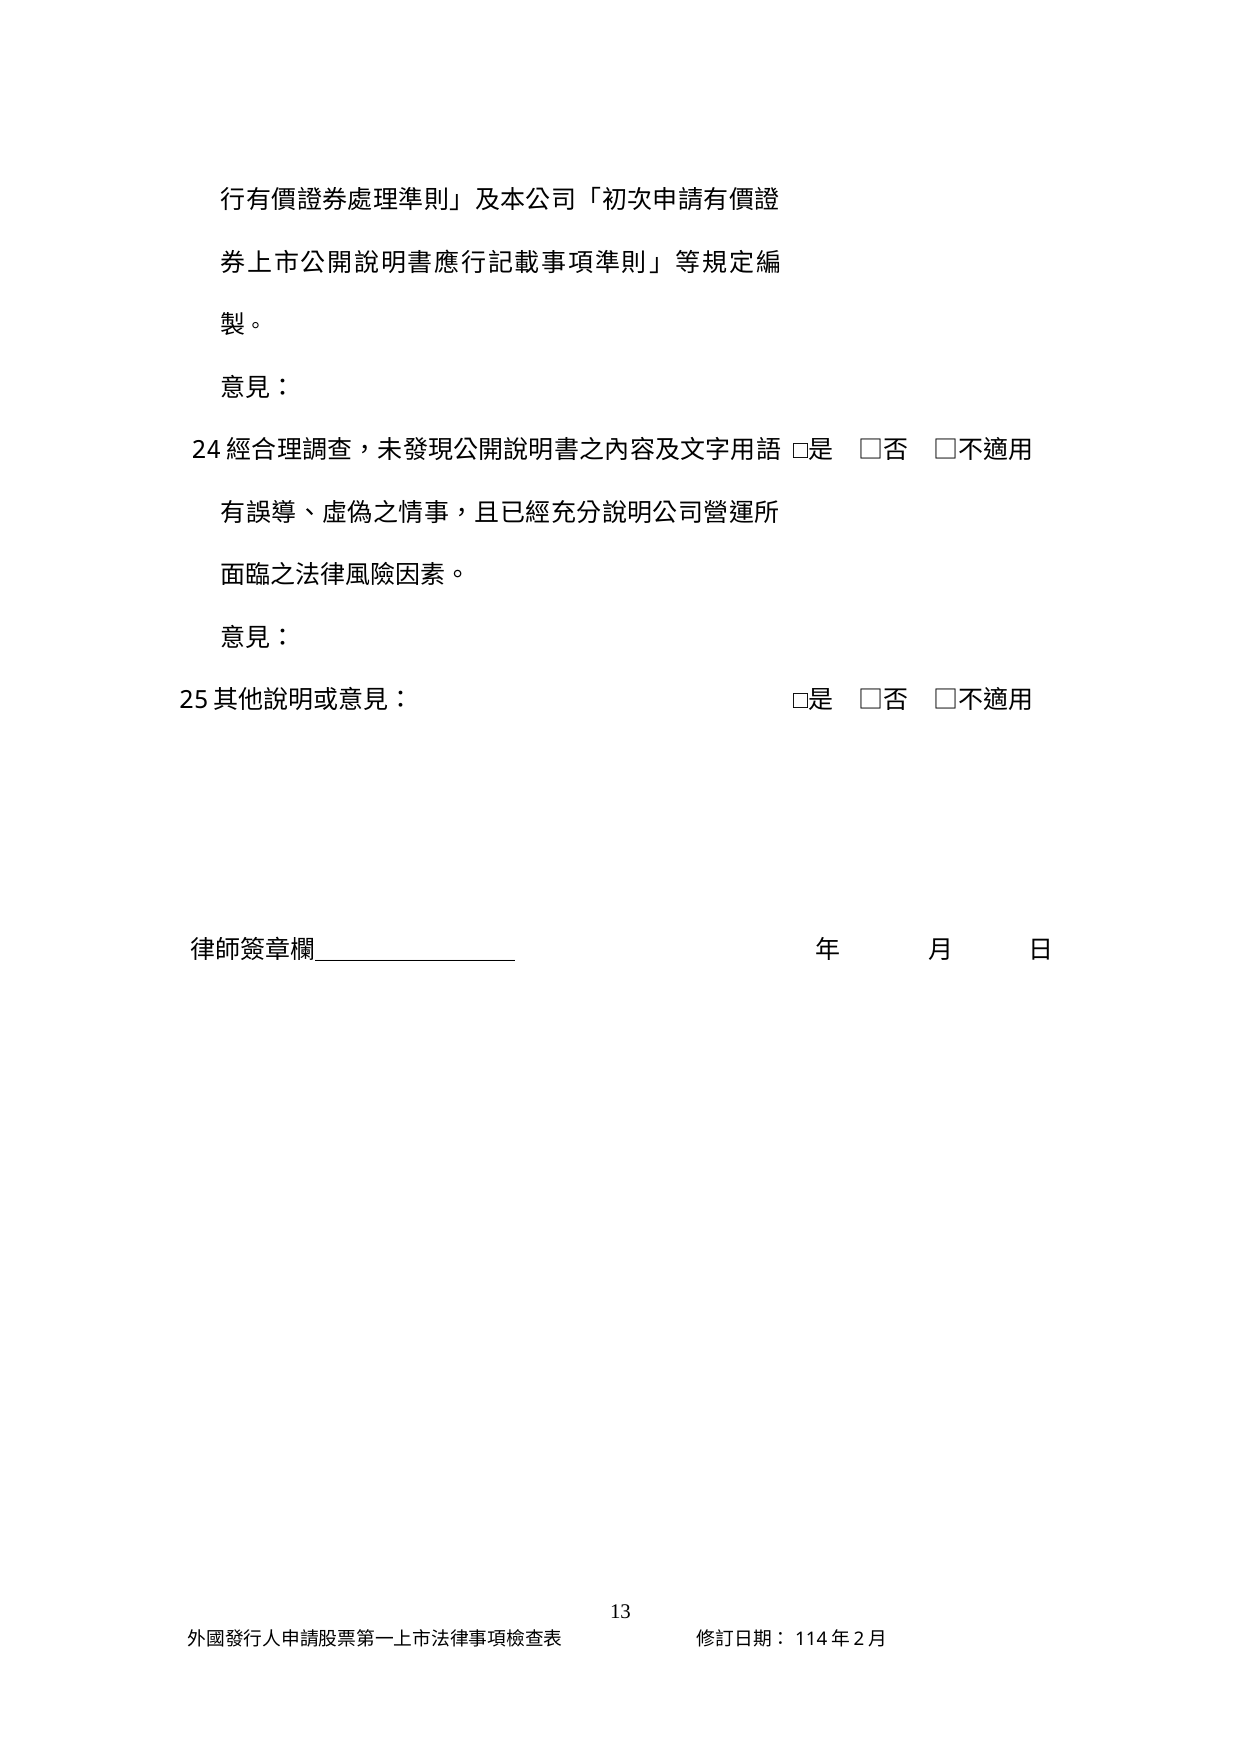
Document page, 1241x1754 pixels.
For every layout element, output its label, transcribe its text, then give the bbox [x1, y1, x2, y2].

table_cell 行有價證券處理準則」及本公司「初次申請有價證券上市公開說明書應行記載事項準則」等規定編製。 意見： [176, 156, 790, 406]
table_cell 25其他說明或意見： [176, 656, 790, 781]
text 律師簽章欄＿＿＿＿＿＿＿＿ 年 月 日 [187, 906, 1053, 968]
table_cell 24經合理調查，未發現公開說明書之內容及文字用語有誤導、虛偽之情事，且已經充分說明公司營運所面臨之法律風險因素。 意見： [176, 406, 790, 656]
table_cell □是 □否 □不適用 [790, 406, 1073, 656]
table_cell [790, 156, 1073, 406]
table_cell □是 □否 □不適用 [790, 656, 1073, 781]
